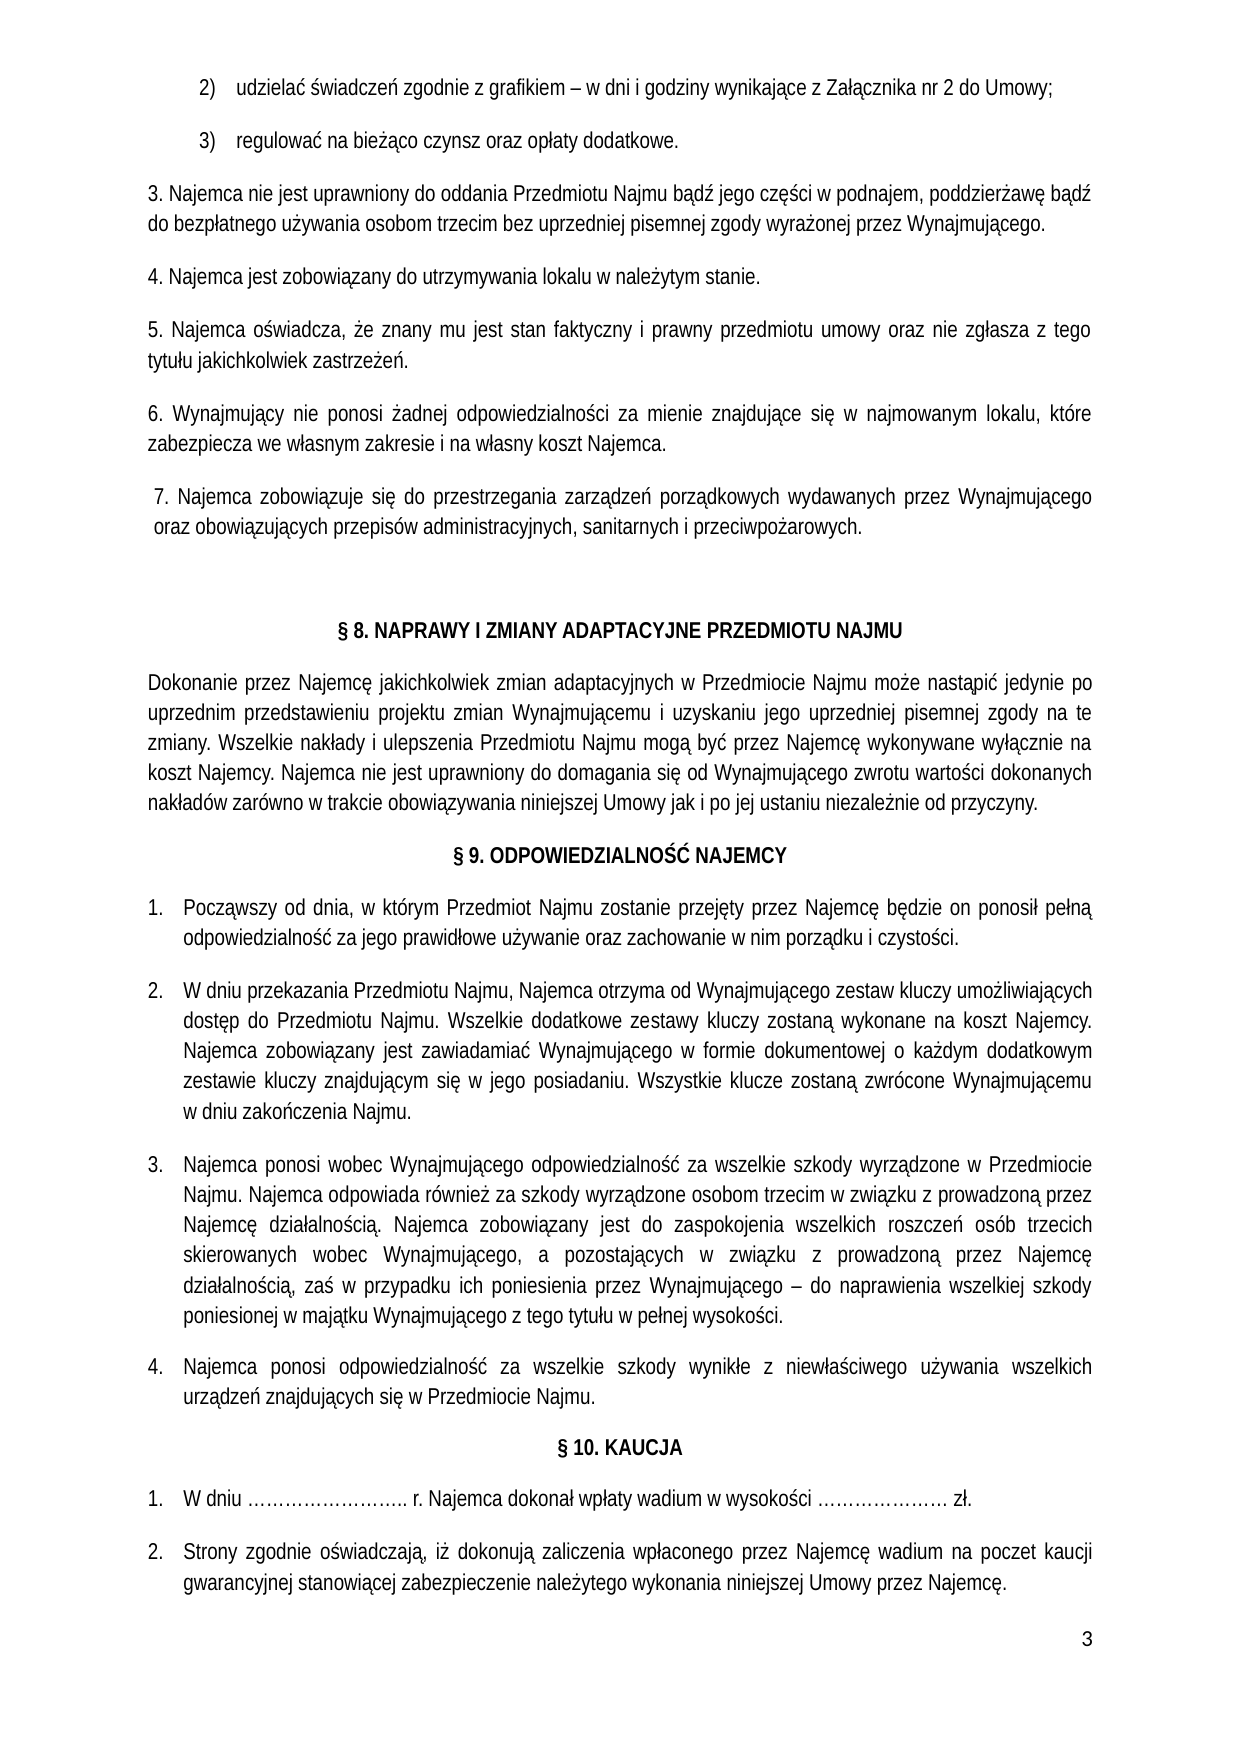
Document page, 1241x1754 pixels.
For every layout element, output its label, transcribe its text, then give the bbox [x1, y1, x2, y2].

list 3. Najemca nie jest uprawniony do oddania Przedmiotu Najmu bądź jego części w podnajem, poddzierżawę bądź do bezpłatnego używania osobom trzecim bez uprzedniej pisemnej zgody wyrażonej przez Wynajmującego. [148, 180, 1093, 237]
list udzielać świadczeń zgodnie z grafikiem – w dni i godziny wynikające z Załącznika nr 2 do Umowy; [199, 74, 1093, 100]
text Dokonanie przez Najemcę jakichkolwiek zmian adaptacyjnych w Przedmiocie Najmu może nastąpić jedynie po uprzednim przedstawieniu projektu zmian Wynajmującemu i uzyskaniu jego uprzedniej pisemnej zgody na te zmiany. Wszelkie nakłady i ulepszenia Przedmiotu Najmu mogą być przez Najemcę wykonywane wyłącznie na koszt Najemcy. Najemca nie jest uprawniony do domagania się od Wynajmującego zwrotu wartości dokonanych nakładów zarówno w trakcie obowiązywania niniejszej Umowy jak i po jej ustaniu niezależnie od przyczyny. [148, 668, 1093, 816]
text § 10. KAUCJA [148, 1434, 1093, 1460]
list Najemca ponosi odpowiedzialność za wszelkie szkody wynikłe z niewłaściwego używania wszelkich urządzeń znajdujących się w Przedmiocie Najmu. [148, 1353, 1093, 1409]
list 5. Najemca oświadcza, że znany mu jest stan faktyczny i prawny przedmiotu umowy oraz nie zgłasza z tego tytułu jakichkolwiek zastrzeżeń. [148, 316, 1093, 373]
text § 8. NAPRAWY I ZMIANY ADAPTACYJNE PRZEDMIOTU NAJMU [148, 617, 1093, 644]
list regulować na bieżąco czynsz oraz opłaty dodatkowe. [199, 127, 1093, 153]
list Strony zgodnie oświadczają, iż dokonują zaliczenia wpłaconego przez Najemcę wadium na poczet kaucji gwarancyjnej stanowiącej zabezpieczenie należytego wykonania niniejszej Umowy przez Najemcę. [148, 1538, 1093, 1595]
list W dniu przekazania Przedmiotu Najmu, Najemca otrzyma od Wynajmującego zestaw kluczy umożliwiających dostęp do Przedmiotu Najmu. Wszelkie dodatkowe ze­stawy kluczy zostaną wykonane na koszt Najemcy. Najemca zobowiązany jest zawiadamiać Wynajmującego w formie dokumentowej o każdym dodatkowym zestawie kluczy znajdującym się w jego posiadaniu. Wszystkie klucze zostaną zwrócone Wynajmującemu w dniu zakończenia Najmu. [148, 977, 1093, 1124]
list 6. Wynajmujący nie ponosi żadnej odpowiedzialności za mienie znajdujące się w najmowanym lokalu, które zabezpiecza we własnym zakresie i na własny koszt Najemca. [148, 400, 1093, 456]
list 4. Najemca jest zobowiązany do utrzymywania lokalu w należytym stanie. [148, 263, 1093, 290]
list Począwszy od dnia, w którym Przedmiot Najmu zostanie przejęty przez Najemcę będzie on ponosił pełną odpowiedzialność za jego prawidłowe używanie oraz zachowanie w nim porządku i czystości. [148, 893, 1093, 950]
text § 9. ODPOWIEDZIALNOŚĆ NAJEMCY [148, 842, 1093, 869]
list W dniu …………………….. r. Najemca dokonał wpłaty wadium w wysokości ………………… zł. [148, 1485, 1093, 1511]
list 7. Najemca zobowiązuje się do przestrzegania zarządzeń porządkowych wydawanych przez Wynajmującego oraz obowiązujących przepisów administracyjnych, sanitarnych i przeciwpożarowych. [153, 483, 1093, 540]
list Najemca ponosi wobec Wynajmującego odpowiedzialność za wszelkie szkody wyrządzone w Przedmiocie Najmu. Najemca odpowiada również za szkody wyrządzone osobom trzecim w związku z prowadzoną przez Najemcę działalnością. Najemca zobowiązany jest do zaspokojenia wszelkich roszczeń osób trzecich skierowanych wobec Wynajmującego, a pozostających w związku z prowadzoną przez Najemcę działalnością, zaś w przypadku ich poniesienia przez Wynajmującego – do naprawienia wszelkiej szkody poniesionej w majątku Wynajmującego z tego tytułu w pełnej wysokości. [148, 1151, 1093, 1328]
